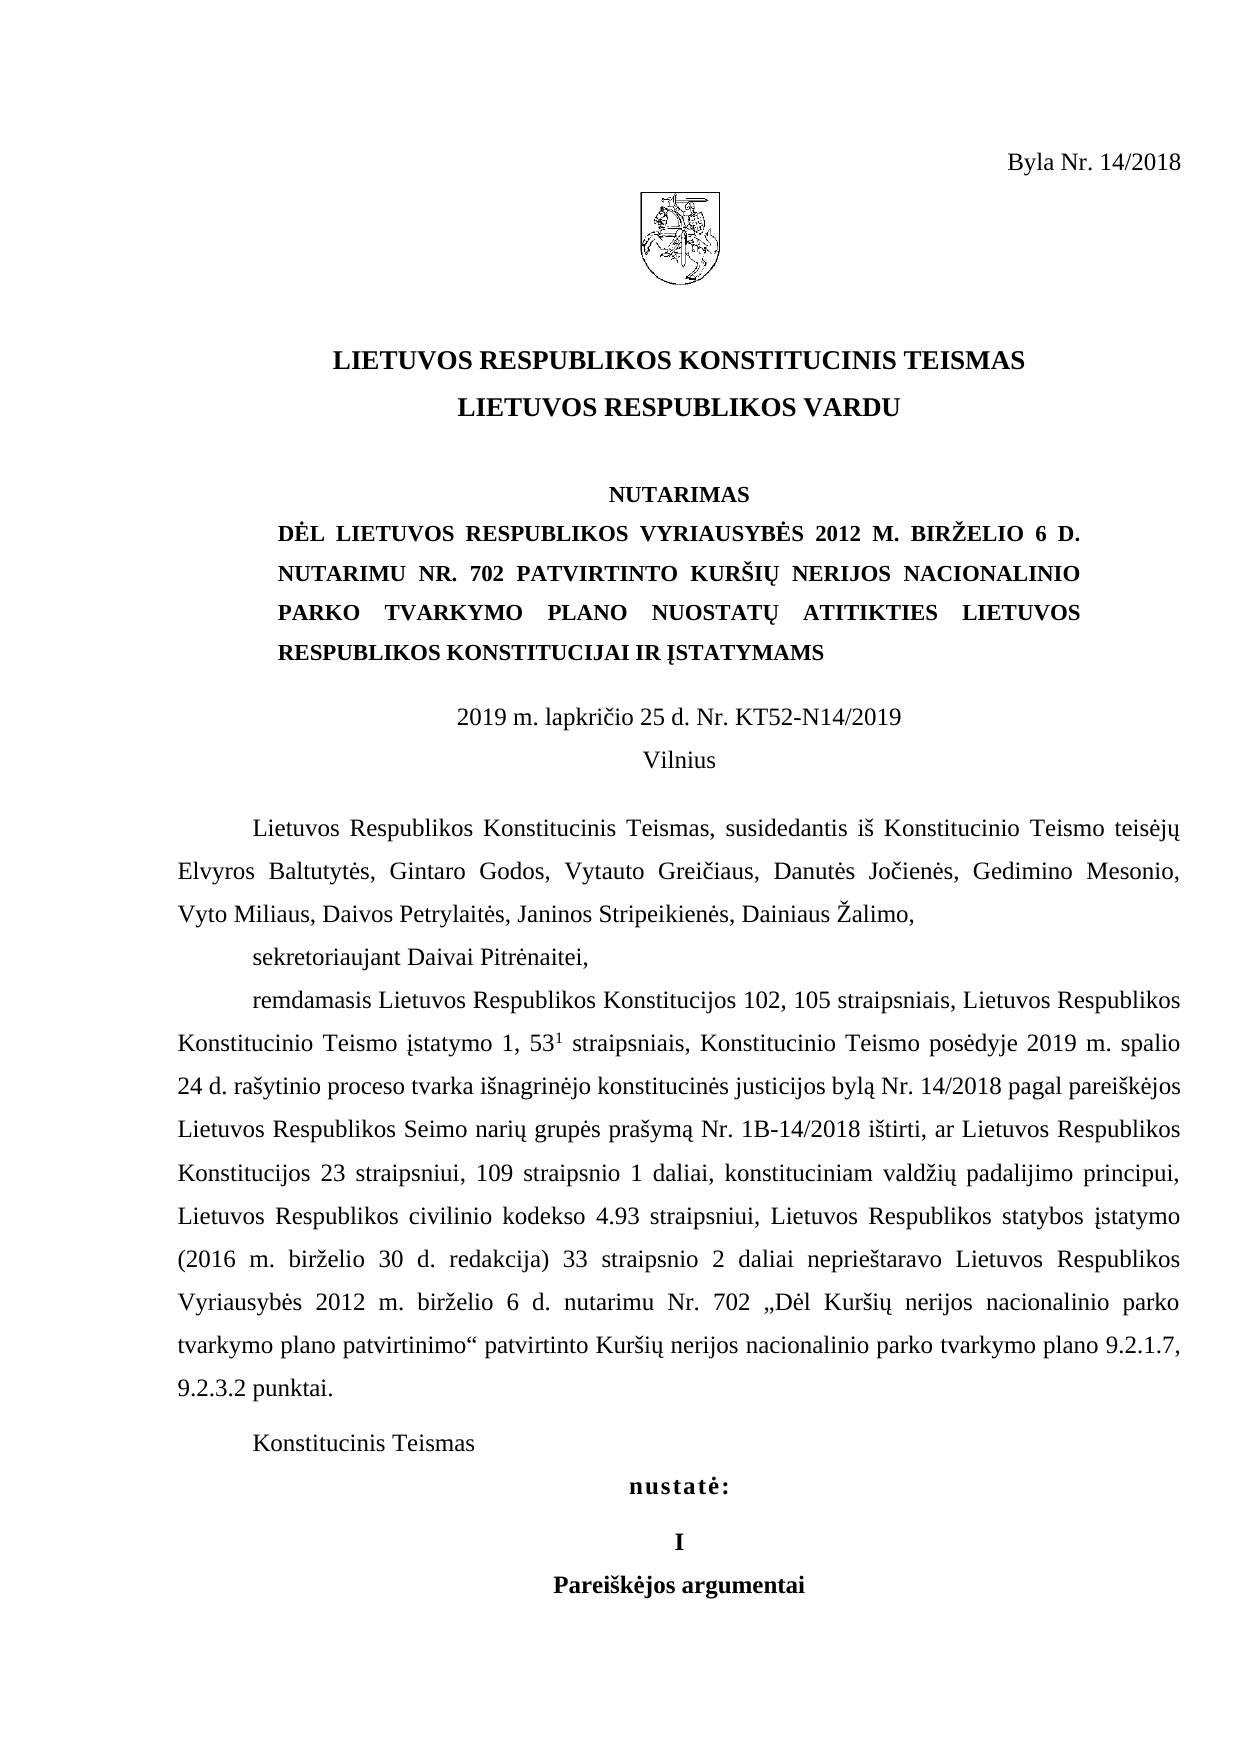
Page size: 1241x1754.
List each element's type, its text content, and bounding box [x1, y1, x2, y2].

text nustatė: [177, 1471, 1181, 1500]
text Konstitucinis Teismas [177, 1428, 1181, 1457]
text NUTARIMAS [295, 481, 1063, 507]
text Pareiškėjos argumentai [177, 1570, 1181, 1598]
text remdamasis Lietuvos Respublikos Konstitucijos 102, 105 straipsniais, Lietuvos Respublikos Konstitucinio Teismo įstatymo 1, 531 straipsniais, Konstitucinio Teismo posėdyje 2019 m. spalio 24 d. rašytinio proceso tvarka išnagrinėjo konstitucinės justicijos bylą Nr. 14/2018 pagal pareiškėjos Lietuvos Respublikos Seimo narių grupės prašymą Nr. 1B-14/2018 ištirti, ar Lietuvos Respublikos Konstitucijos 23 straipsniui, 109 straipsnio 1 daliai, konstituciniam valdžių padalijimo principui, Lietuvos Respublikos civilinio kodekso 4.93 straipsniui, Lietuvos Respublikos statybos įstatymo (2016 m. birželio 30 d. redakcija) 33 straipsnio 2 daliai neprieštaravo Lietuvos Respublikos Vyriausybės 2012 m. birželio 6 d. nutarimu Nr. 702 „Dėl Kuršių nerijos nacionalinio parko tvarkymo plano patvirtinimo“ patvirtinto Kuršių nerijos nacionalinio parko tvarkymo plano 9.2.1.7, 9.2.3.2 punktai. [177, 985, 1181, 1402]
text Byla Nr. 14/2018 [177, 147, 1181, 176]
text Dėl Lietuvos Respublikos Vyriausybės 2012 m. birželio 6 d. nutarimu Nr. 702 patvirtinto Kuršių nerijos nacionalinio parko tvarkymo plano nuostatų atitikties Lietuvos Respublikos Konstitucijai ir įstatymams [278, 520, 1081, 665]
text Vilnius [177, 745, 1181, 774]
text LIETUVOS RESPUBLIKOS KONSTITUCINIS TEISMAS [177, 344, 1181, 376]
text LIETUVOS RESPUBLIKOS VARDU [177, 391, 1181, 422]
text Lietuvos Respublikos Konstitucinis Teismas, susidedantis iš Konstitucinio Teismo teisėjų Elvyros Baltutytės, Gintaro Godos, Vytauto Greičiaus, Danutės Jočienės, Gedimino Mesonio, Vyto Miliaus, Daivos Petrylaitės, Janinos Stripeikienės, Dainiaus Žalimo, [177, 813, 1181, 928]
text I [177, 1527, 1181, 1555]
text 2019 m. lapkričio 25 d. Nr. KT52-N14/2019 [177, 702, 1181, 731]
text sekretoriaujant Daivai Pitrėnaitei, [177, 942, 1181, 971]
